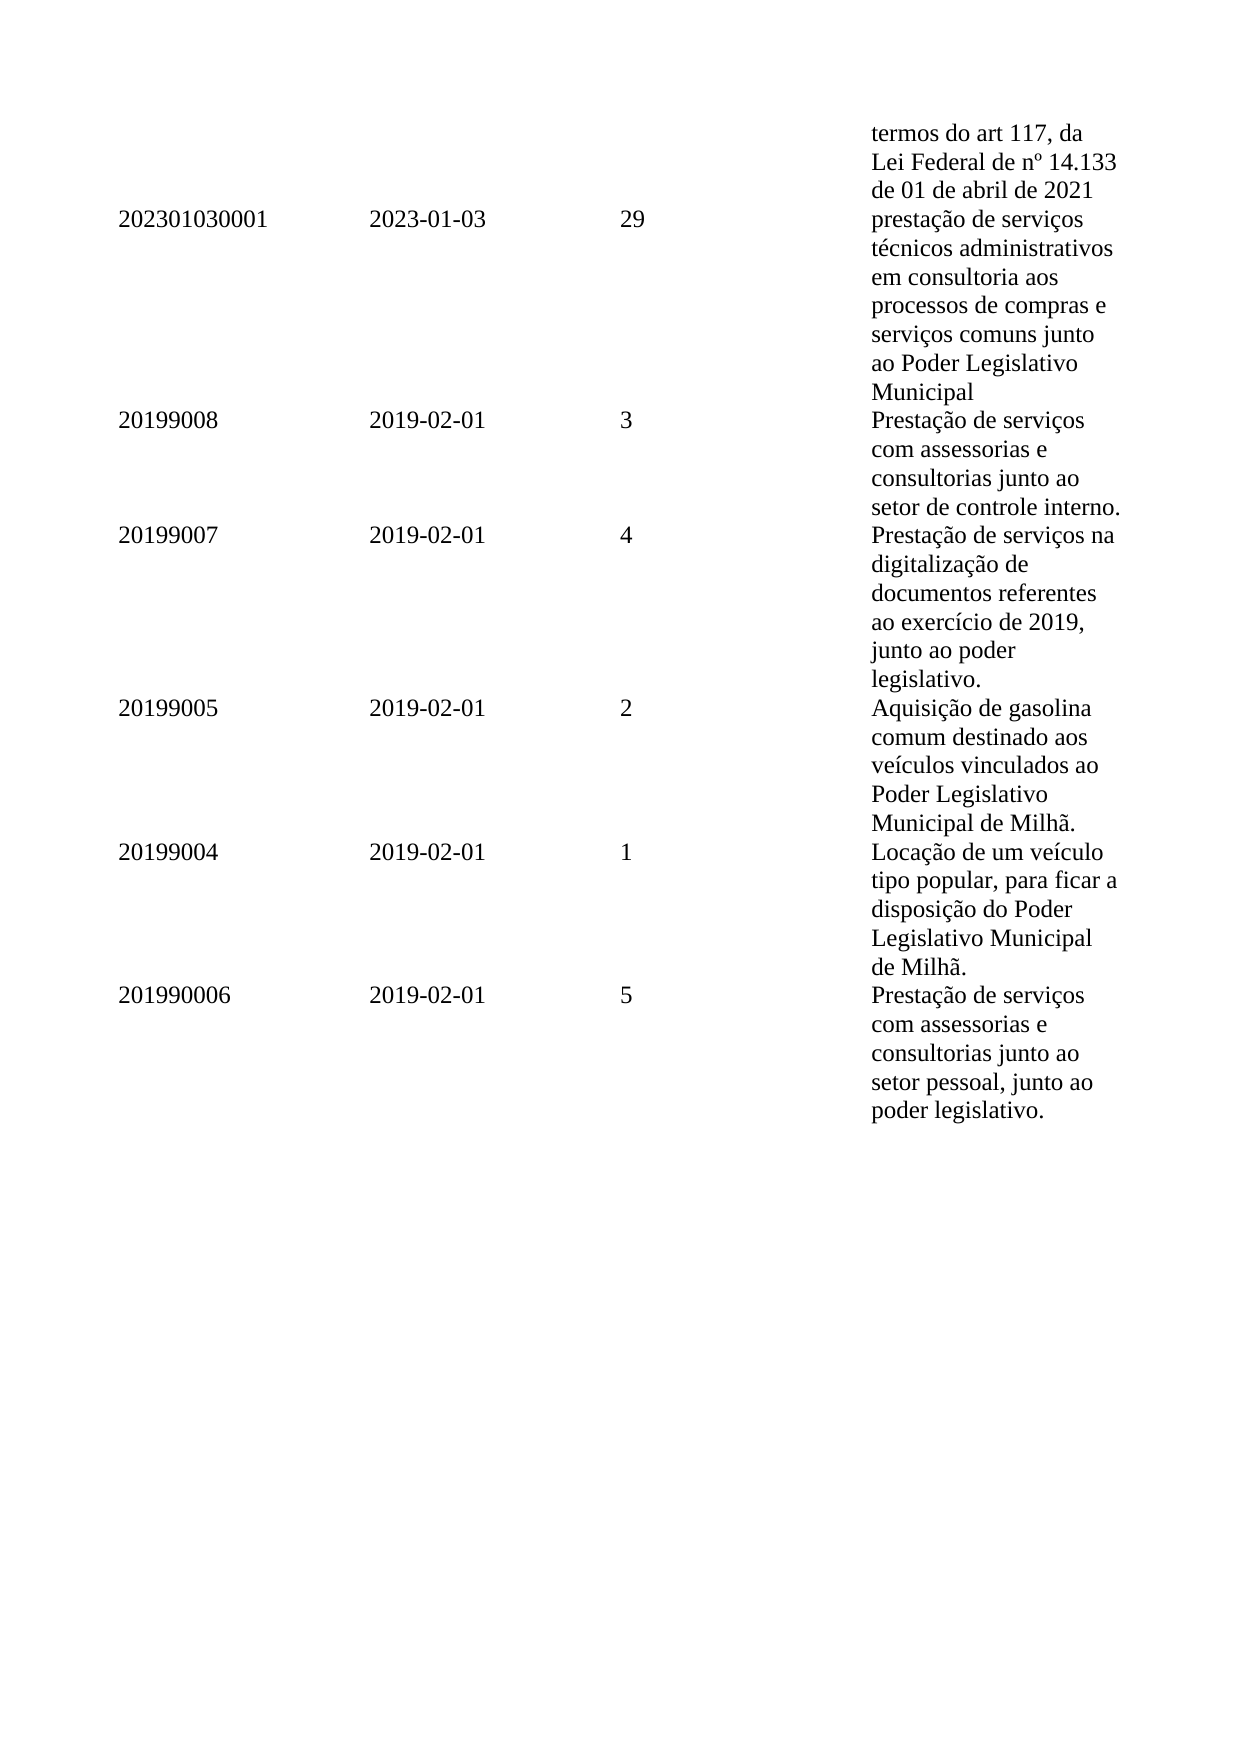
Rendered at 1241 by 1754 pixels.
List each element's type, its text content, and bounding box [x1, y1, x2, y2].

table_cell prestação de serviços técnicos administrativos em consultoria aos processos de compras e serviços comuns junto ao Poder Legislativo Municipal [871, 204, 1122, 406]
table_cell 2023-01-03 [369, 204, 620, 406]
table_cell 29 [620, 204, 871, 406]
table_cell 20199008 [118, 406, 369, 521]
table_cell 2019-02-01 [369, 981, 620, 1124]
table_cell 20199007 [118, 521, 369, 693]
table_cell Aquisição de gasolina comum destinado aos veículos vinculados ao Poder Legislativo Municipal de Milhã. [871, 693, 1122, 837]
table_cell 2019-02-01 [369, 693, 620, 837]
table_cell Prestação de serviços na digitalização de documentos referentes ao exercício de 2019, junto ao poder legislativo. [871, 521, 1122, 693]
table_cell Prestação de serviços com assessorias e consultorias junto ao setor pessoal, junto ao poder legislativo. [871, 981, 1122, 1124]
table_cell 202301030001 [118, 204, 369, 406]
table_cell 20199005 [118, 693, 369, 837]
table_cell termos do art 117, da Lei Federal de nº 14.133 de 01 de abril de 2021 [871, 118, 1122, 204]
table_cell [369, 118, 620, 204]
table_cell [118, 118, 369, 204]
table_cell 2019-02-01 [369, 406, 620, 521]
table_cell 5 [620, 981, 871, 1124]
table_cell 3 [620, 406, 871, 521]
table_cell 20199004 [118, 837, 369, 981]
table_cell 2 [620, 693, 871, 837]
table_cell [620, 118, 871, 204]
table_cell 1 [620, 837, 871, 981]
table_cell Prestação de serviços com assessorias e consultorias junto ao setor de controle interno. [871, 406, 1122, 521]
table_cell 4 [620, 521, 871, 693]
table_cell Locação de um veículo tipo popular, para ficar a disposição do Poder Legislativo Municipal de Milhã. [871, 837, 1122, 981]
table_cell 2019-02-01 [369, 521, 620, 693]
table_cell 2019-02-01 [369, 837, 620, 981]
table_cell 201990006 [118, 981, 369, 1124]
